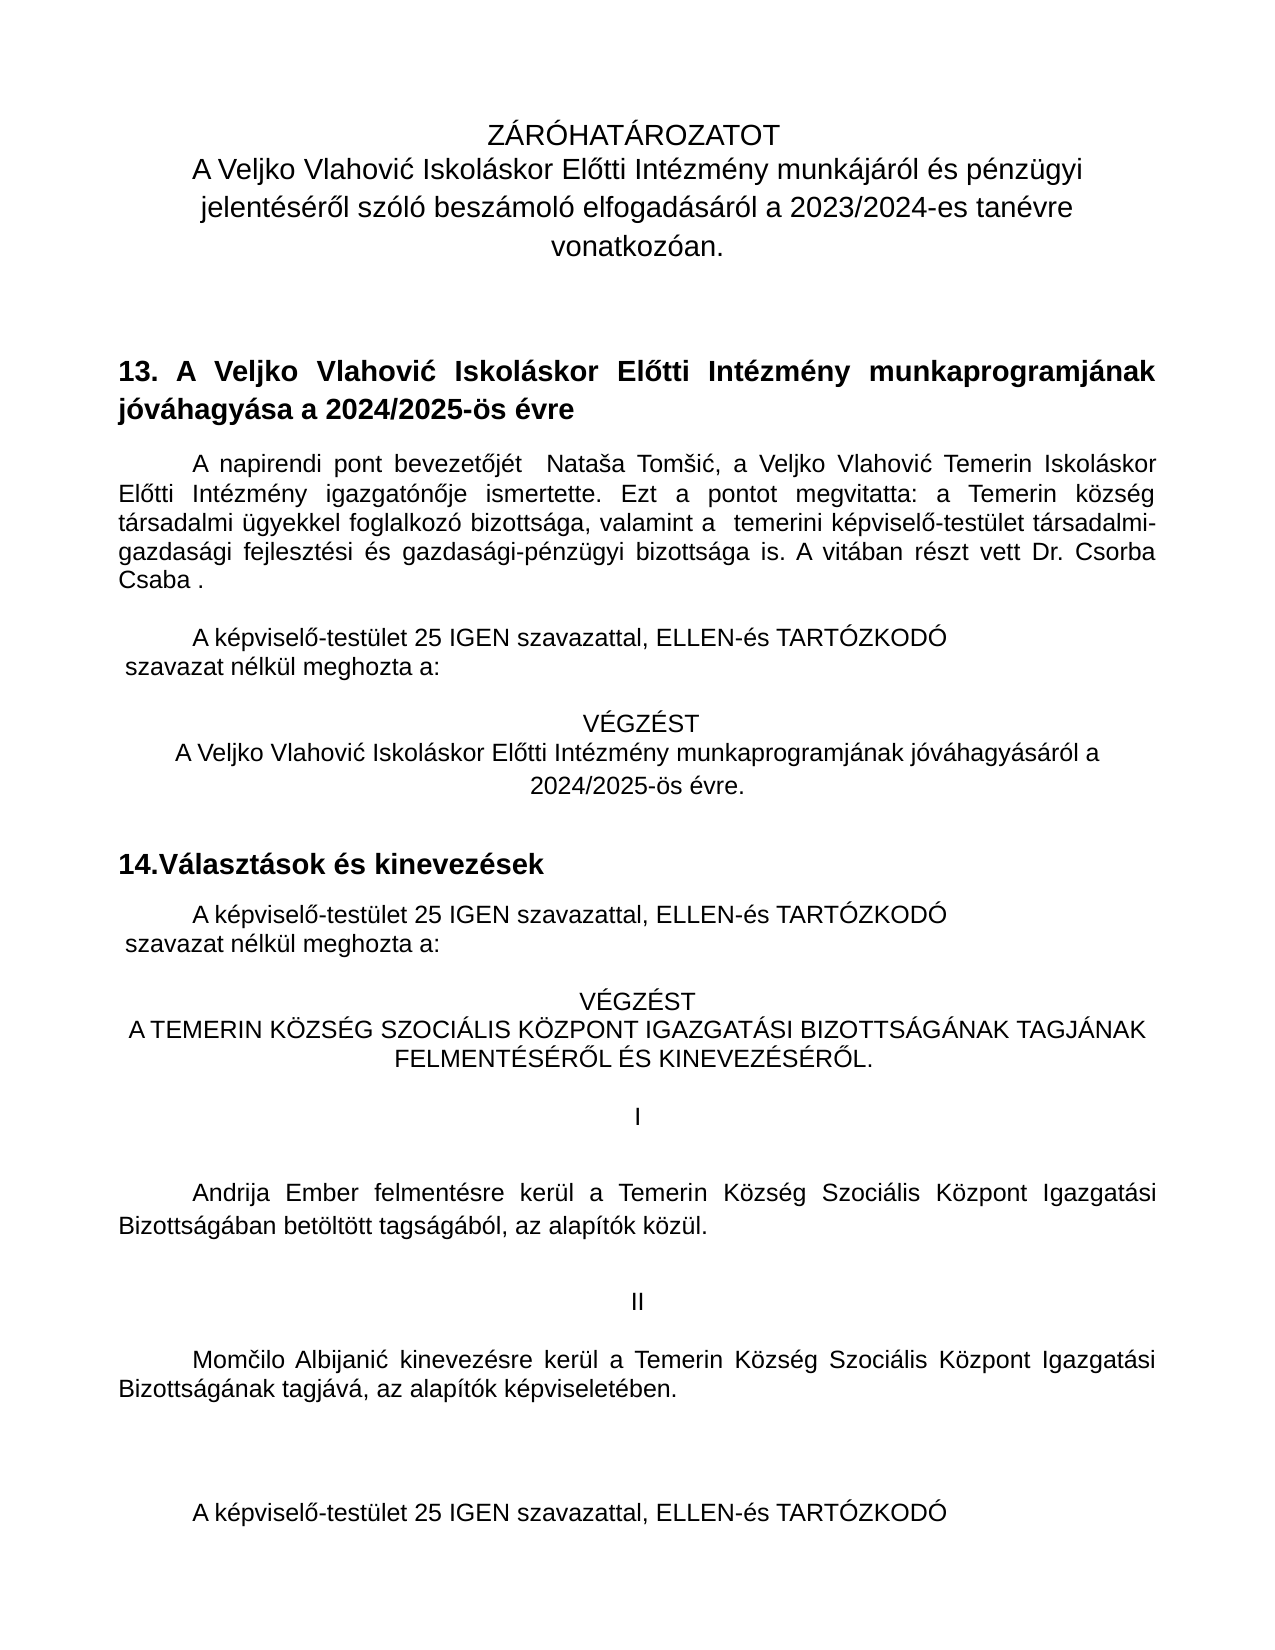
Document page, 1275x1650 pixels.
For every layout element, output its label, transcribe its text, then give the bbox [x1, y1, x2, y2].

text A Veljko Vlahović Iskoláskor Előtti Intézmény munkaprogramjának jóváhagyásáról a 2024/2025-ös évre. [118, 738, 1157, 799]
text II [118, 1287, 1157, 1316]
text Andrija Ember felmentésre kerül a Temerin Község Szociális Központ Igazgatási Bizottságában betöltött tagságából, az alapítók közül. [118, 1178, 1157, 1240]
list A napirendi pont bevezetőjét Nataša Tomšić, a Veljko Vlahović Temerin Iskoláskor Előtti Intézmény igazgatónője ismertette. Ezt a pontot megvitatta: a Temerin község társadalmi ügyekkel foglalkozó bizottsága, valamint a temerini képviselő-testület társadalmi-gazdasági fejlesztési és gazdasági-pénzügyi bizottsága is. A vitában részt vett Dr. Csorba Csaba . [118, 446, 1157, 594]
text VÉGZÉST [118, 987, 1157, 1015]
text 14.Választások és kinevezések [118, 847, 1157, 881]
text ZÁRÓHATÁROZATOT [118, 118, 1157, 152]
subtitle I [118, 1102, 1157, 1130]
text VÉGZÉST [118, 709, 1157, 738]
text szavazat nélkül meghozta a: [118, 652, 1157, 680]
text A képviselő-testület 25 IGEN szavazattal, ELLEN-és TARTÓZKODÓ [192, 623, 1157, 652]
text A Veljko Vlahović Iskoláskor Előtti Intézmény munkájáról és pénzügyi jelentéséről szóló beszámoló elfogadásáról a 2023/2024-es tanévre vonatkozóan. [118, 152, 1157, 262]
text szavazat nélkül meghozta a: [118, 929, 1157, 958]
text Momčilo Albijanić kinevezésre kerül a Temerin Község Szociális Központ Igazgatási Bizottságának tagjává, az alapítók képviseletében. [118, 1345, 1157, 1402]
text A képviselő-testület 25 IGEN szavazattal, ELLEN-és TARTÓZKODÓ [192, 1498, 1157, 1527]
text A TEMERIN KÖZSÉG SZOCIÁLIS KÖZPONT IGAZGATÁSI BIZOTTSÁGÁNAK TAGJÁNAK FELMENTÉSÉRŐL ÉS KINEVEZÉSÉRŐL. [118, 1015, 1157, 1073]
text 13. A Veljko Vlahović Iskoláskor Előtti Intézmény munkaprogramjának jóváhagyása a 2024/2025-ös évre [118, 354, 1157, 426]
text A képviselő-testület 25 IGEN szavazattal, ELLEN-és TARTÓZKODÓ [192, 900, 1157, 929]
